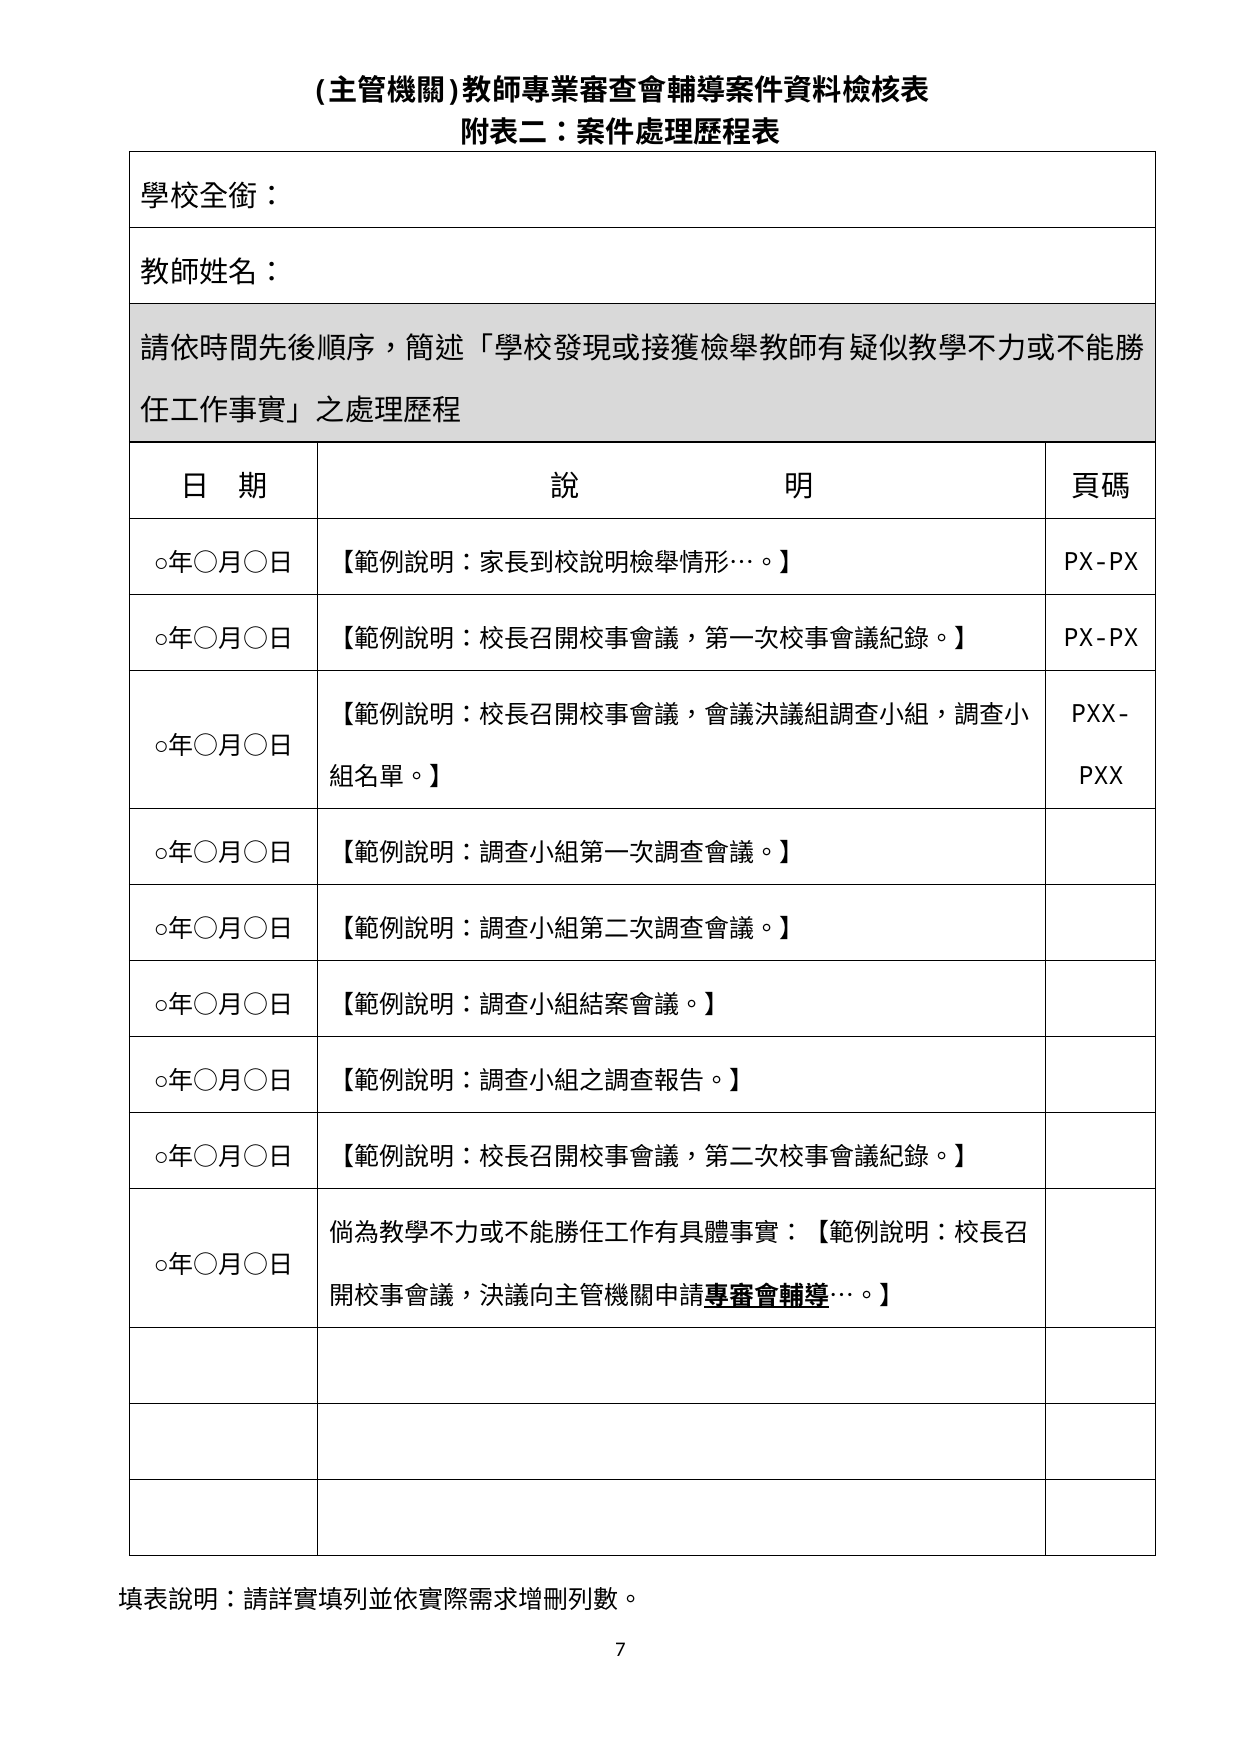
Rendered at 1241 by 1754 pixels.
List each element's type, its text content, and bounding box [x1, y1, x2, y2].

text (主管機關)教師專業審查會輔導案件資料檢核表 [118, 66, 1122, 108]
table_cell ○年○月○日 [130, 595, 317, 669]
table_cell [1046, 1113, 1155, 1188]
table_cell [1046, 1480, 1155, 1555]
table_cell ○年○月○日 [130, 885, 317, 960]
table_cell 【範例說明：調查小組第一次調查會議。】 [318, 809, 1045, 884]
table_cell [130, 1480, 317, 1555]
table_cell ○年○月○日 [130, 671, 317, 808]
table_cell 頁碼 [1046, 443, 1155, 517]
table_cell 【範例說明：家長到校說明檢舉情形…。】 [318, 519, 1045, 593]
table_cell ○年○月○日 [130, 519, 317, 593]
table_cell [1046, 1328, 1155, 1403]
table_cell 【範例說明：校長召開校事會議，第二次校事會議紀錄。】 [318, 1113, 1045, 1188]
table_cell 【範例說明：校長召開校事會議，第一次校事會議紀錄。】 [318, 595, 1045, 669]
table_cell [1046, 1189, 1155, 1327]
table_cell ○年○月○日 [130, 961, 317, 1036]
text 附表二：案件處理歷程表 [118, 108, 1122, 151]
table_cell [1046, 885, 1155, 960]
table_cell 【範例說明：調查小組之調查報告。】 [318, 1037, 1045, 1112]
table_cell 【範例說明：校長召開校事會議，會議決議組調查小組，調查小組名單。】 [318, 671, 1045, 808]
table_cell [130, 1328, 317, 1403]
table_cell PX-PX [1046, 519, 1155, 593]
table_cell 日 期 [130, 443, 317, 517]
table_cell PXX-PXX [1046, 671, 1155, 808]
table_cell 【範例說明：調查小組第二次調查會議。】 [318, 885, 1045, 960]
table_cell ○年○月○日 [130, 1113, 317, 1188]
table_cell [318, 1480, 1045, 1555]
table_cell [1046, 1037, 1155, 1112]
table_cell 教師姓名： [130, 228, 1155, 303]
table_cell 倘為教學不力或不能勝任工作有具體事實：【範例說明：校長召開校事會議，決議向主管機關申請專審會輔導…。】 [318, 1189, 1045, 1327]
table_header 學校全銜： [130, 152, 1155, 227]
table_cell ○年○月○日 [130, 1037, 317, 1112]
table_cell [318, 1328, 1045, 1403]
table_cell PX-PX [1046, 595, 1155, 669]
text 填表說明：請詳實填列並依實際需求增刪列數。 [118, 1556, 1122, 1618]
table_cell 【範例說明：調查小組結案會議。】 [318, 961, 1045, 1036]
table_cell 請依時間先後順序，簡述「學校發現或接獲檢舉教師有疑似教學不力或不能勝任工作事實」之處理歷程 [130, 304, 1155, 441]
table_cell [1046, 961, 1155, 1036]
table_cell ○年○月○日 [130, 1189, 317, 1327]
table_cell [1046, 809, 1155, 884]
table_cell [130, 1404, 317, 1479]
table_cell [1046, 1404, 1155, 1479]
table_cell [318, 1404, 1045, 1479]
table_cell 說 明 [318, 443, 1045, 517]
table_cell ○年○月○日 [130, 809, 317, 884]
